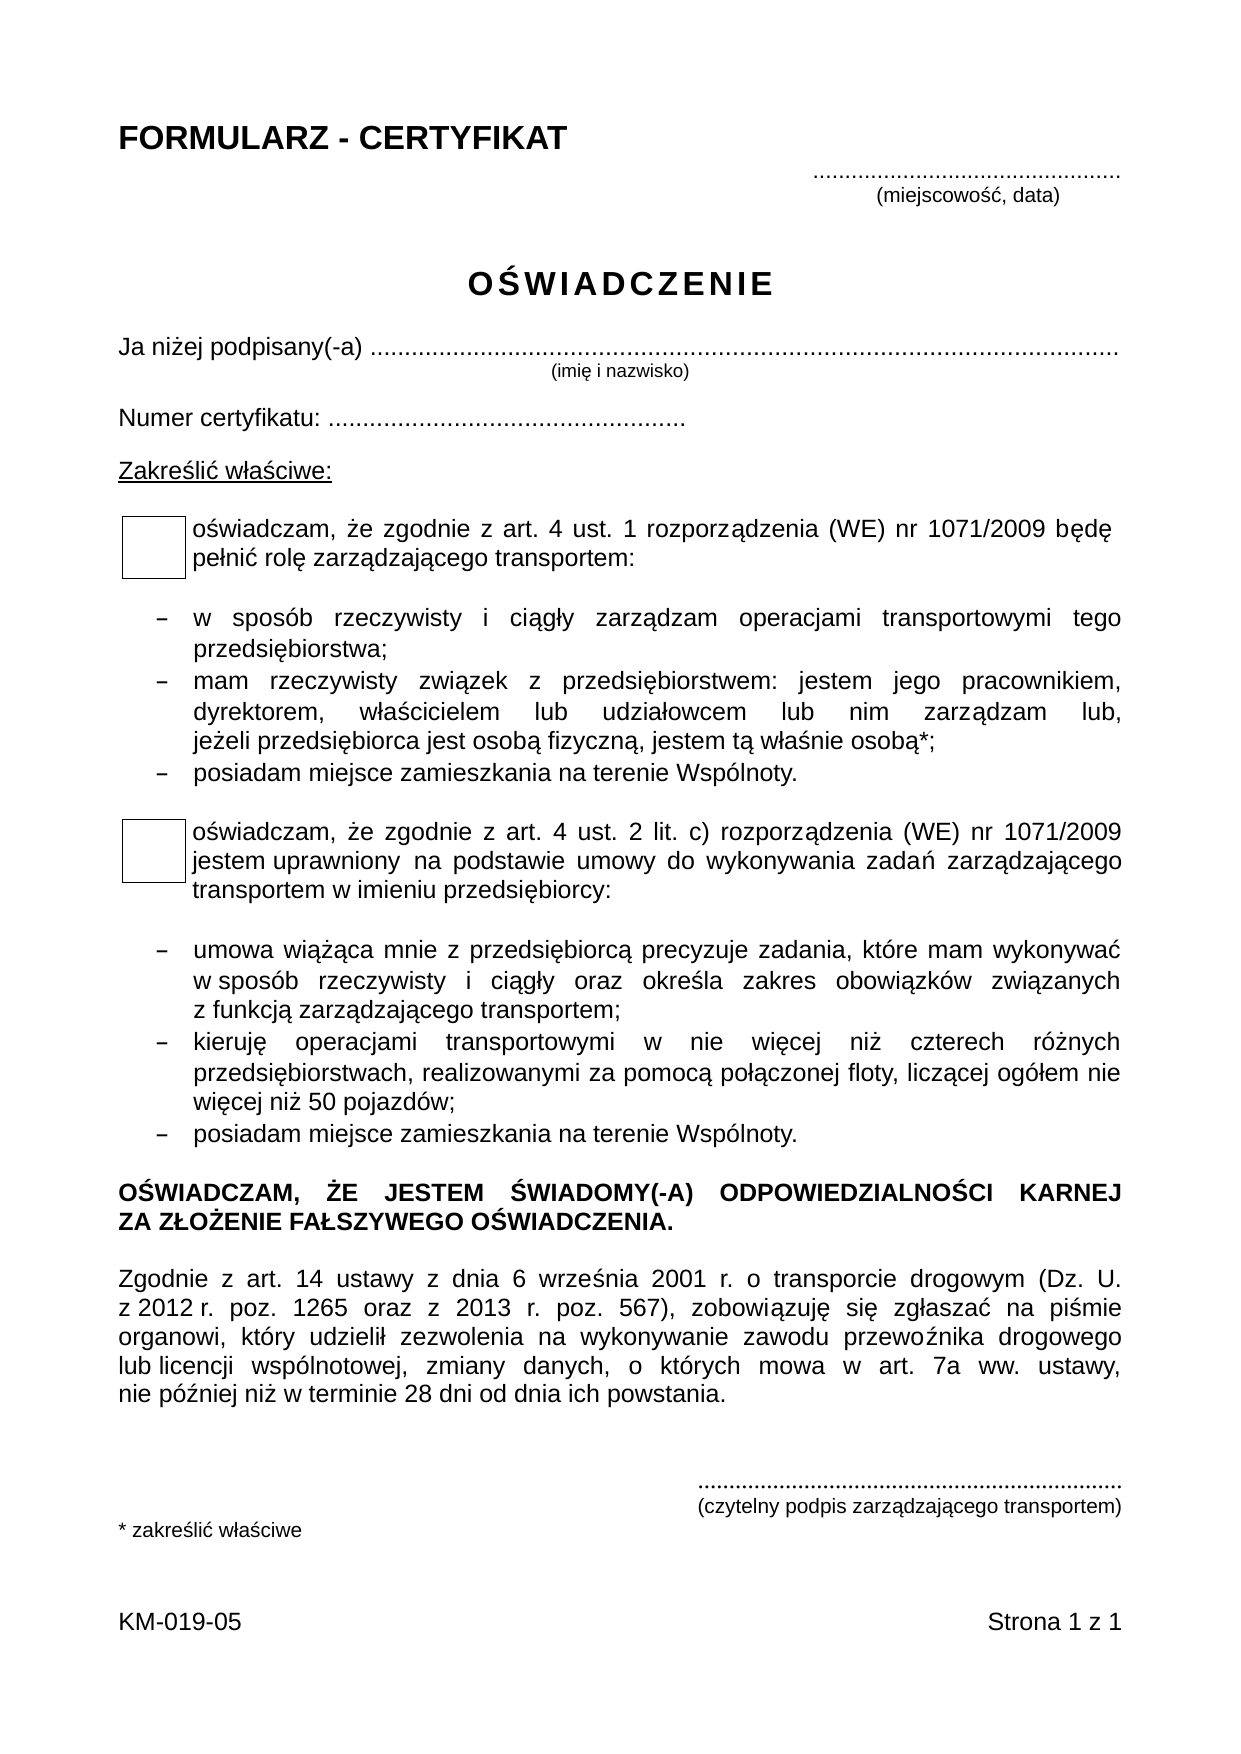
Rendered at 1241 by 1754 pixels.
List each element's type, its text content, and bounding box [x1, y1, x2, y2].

text (imię i nazwisko) [118, 360, 1122, 382]
text oświadczam, że zgodnie z art. 4 ust. 1 rozporządzenia (WE) nr 1071/2009 będę pełnić rolę zarządzającego transportem: [118, 514, 1122, 571]
text Ja niżej podpisany(-a) [118, 332, 1122, 360]
text .................................................................... [118, 1466, 1122, 1494]
text oświadczam, że zgodnie z art. 4 ust. 2 lit. c) rozporządzenia (WE) nr 1071/2009 jestem uprawniony na podstawie umowy do wykonywania zadań zarządzającego transportem w imieniu przedsiębiorcy: [118, 817, 1122, 903]
list posiadam miejsce zamieszkania na terenie Wspólnoty. [156, 754, 1122, 788]
text OŚWIADCZAM, ŻE JESTEM ŚWIADOMY(-A) ODPOWIEDZIALNOŚCI KARNEJ ZA ZŁOŻENIE FAŁSZYWEGO OŚWIADCZENIA. [118, 1178, 1122, 1236]
list mam rzeczywisty związek z przedsiębiorstwem: jestem jego pracownikiem, dyrektorem, właścicielem lub udziałowcem lub nim zarządzam lub, jeżeli przedsiębiorca jest osobą fizyczną, jestem tą właśnie osobą*; [156, 663, 1122, 754]
text (miejscowość, data) [814, 183, 1122, 207]
text Zakreślić właściwe: [118, 456, 1122, 485]
list w sposób rzeczywisty i ciągły zarządzam operacjami transportowymi tego przedsiębiorstwa; [156, 600, 1122, 663]
list umowa wiążąca mnie z przedsiębiorcą precyzuje zadania, które mam wykonywać w sposób rzeczywisty i ciągły oraz określa zakres obowiązków związanych z funkcją zarządzającego transportem; [156, 932, 1122, 1024]
text Numer certyfikatu: [118, 403, 1122, 432]
text Zgodnie z art. 14 ustawy z dnia 6 września 2001 r. o transporcie drogowym (Dz. U. z 2012 r. poz. 1265 oraz z 2013 r. poz. 567), zobowiązuję się zgłaszać na piśmie organowi, który udzielił zezwolenia na wykonywanie zawodu przewoźnika drogowego lub licencji wspólnotowej, zmiany danych, o których mowa w art. 7a ww. ustawy, nie później niż w terminie 28 dni od dnia ich powstania. [118, 1264, 1122, 1408]
text * zakreślić właściwe [118, 1518, 1122, 1542]
text OŚWIADCZENIE [118, 264, 1122, 303]
list posiadam miejsce zamieszkania na terenie Wspólnoty. [156, 1115, 1122, 1149]
text FORMULARZ - CERTYFIKAT [118, 118, 1122, 157]
text (czytelny podpis zarządzającego transportem) [118, 1494, 1122, 1518]
list kieruję operacjami transportowymi w nie więcej niż czterech różnych przedsiębiorstwach, realizowanymi za pomocą połączonej floty, liczącej ogółem nie więcej niż 50 pojazdów; [156, 1024, 1122, 1115]
